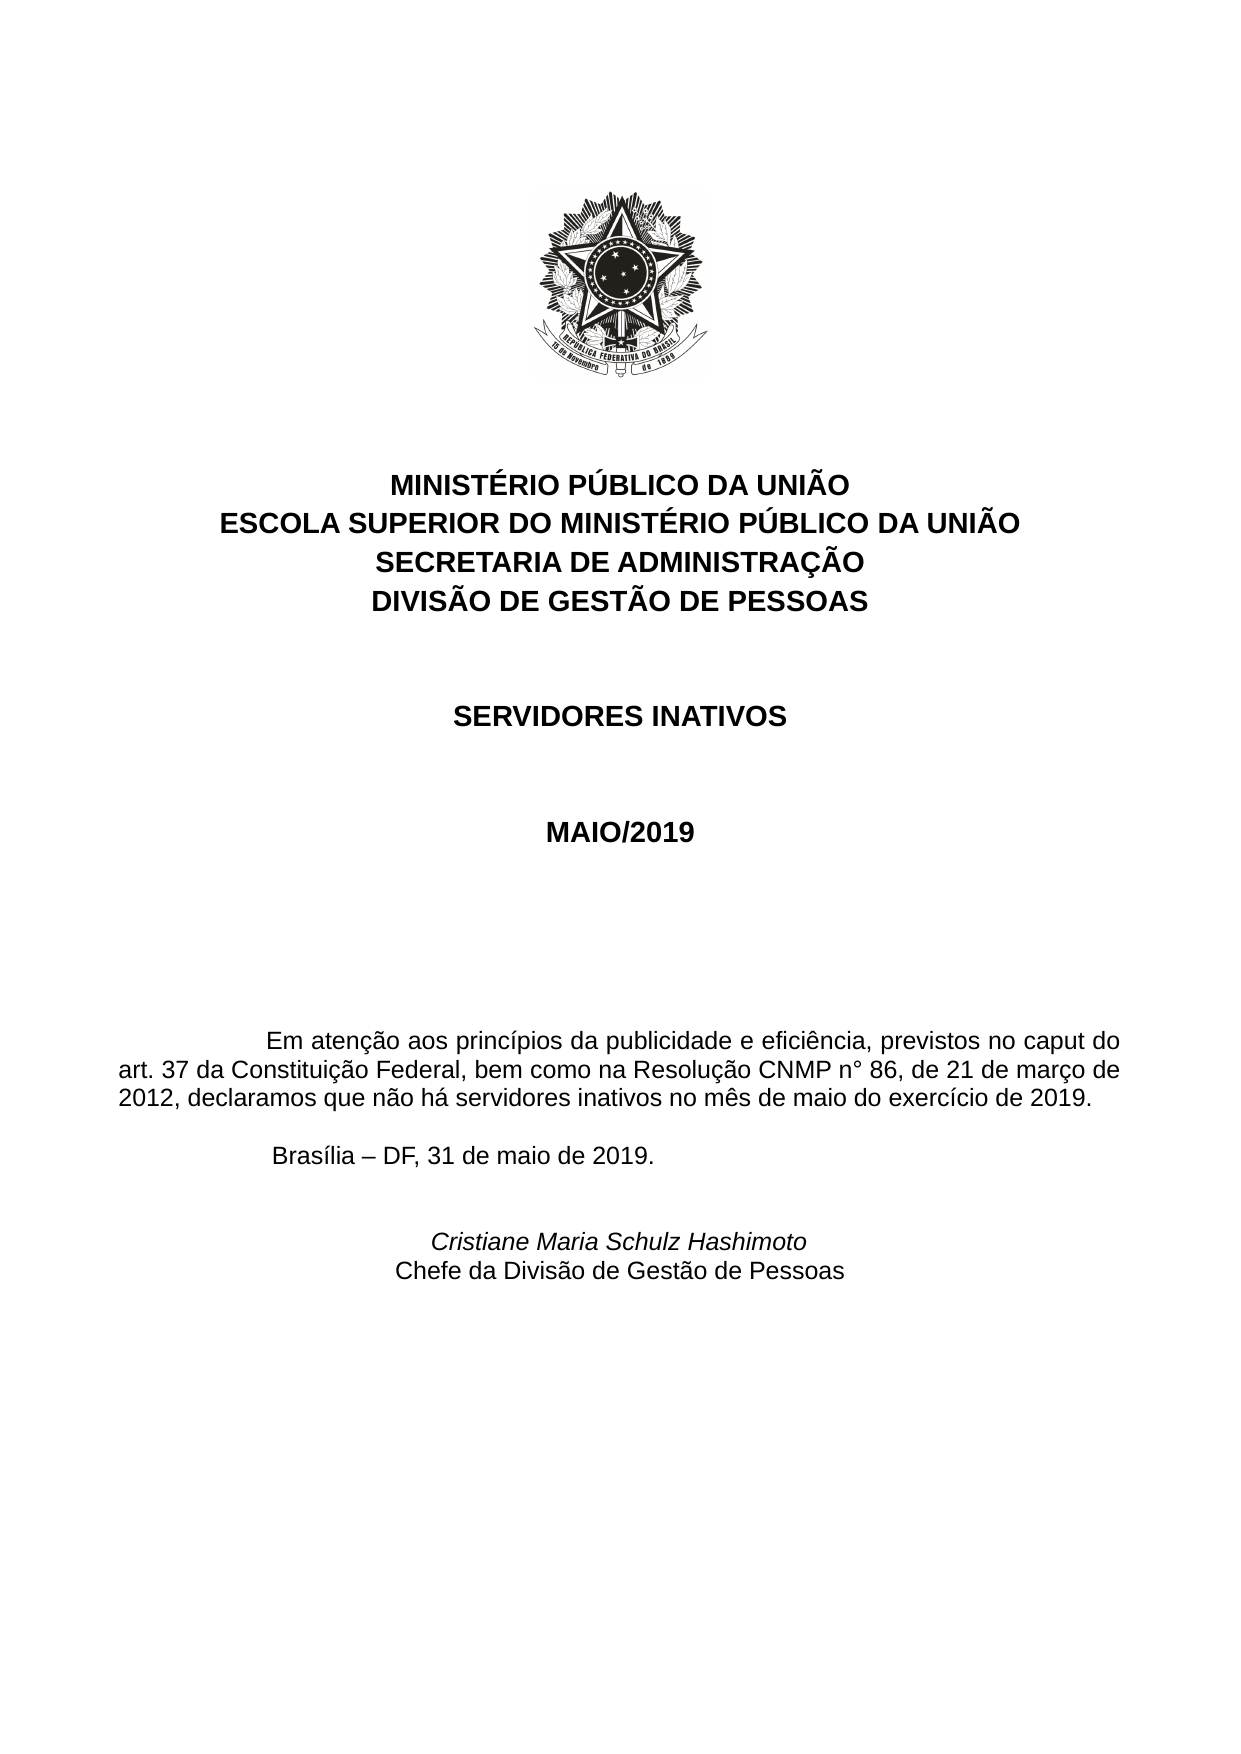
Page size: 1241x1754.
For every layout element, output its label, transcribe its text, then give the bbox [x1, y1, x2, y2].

text SERVIDORES INATIVOS [118, 699, 1122, 733]
text MAIO/2019 [118, 815, 1122, 848]
text Cristiane Maria Schulz Hashimoto [118, 1227, 1122, 1256]
text Brasília – DF, 31 de maio de 2019. [118, 1141, 1122, 1169]
text Chefe da Divisão de Gestão de Pessoas [118, 1256, 1122, 1284]
text ESCOLA SUPERIOR DO MINISTÉRIO PÚBLICO DA UNIÃO [118, 506, 1122, 540]
picture [530, 190, 710, 379]
text Em atenção aos princípios da publicidade e eficiência, previstos no caput do art. 37 da Constituição Federal, bem como na Resolução CNMP n° 86, de 21 de março de 2012, declaramos que não há servidores inativos no mês de maio do exercício de 2019. [118, 1026, 1122, 1112]
text SECRETARIA DE ADMINISTRAÇÃO [118, 545, 1122, 578]
text MINISTÉRIO PÚBLICO DA UNIÃO [118, 468, 1122, 501]
text DIVISÃO DE GESTÃO DE PESSOAS [118, 583, 1122, 617]
